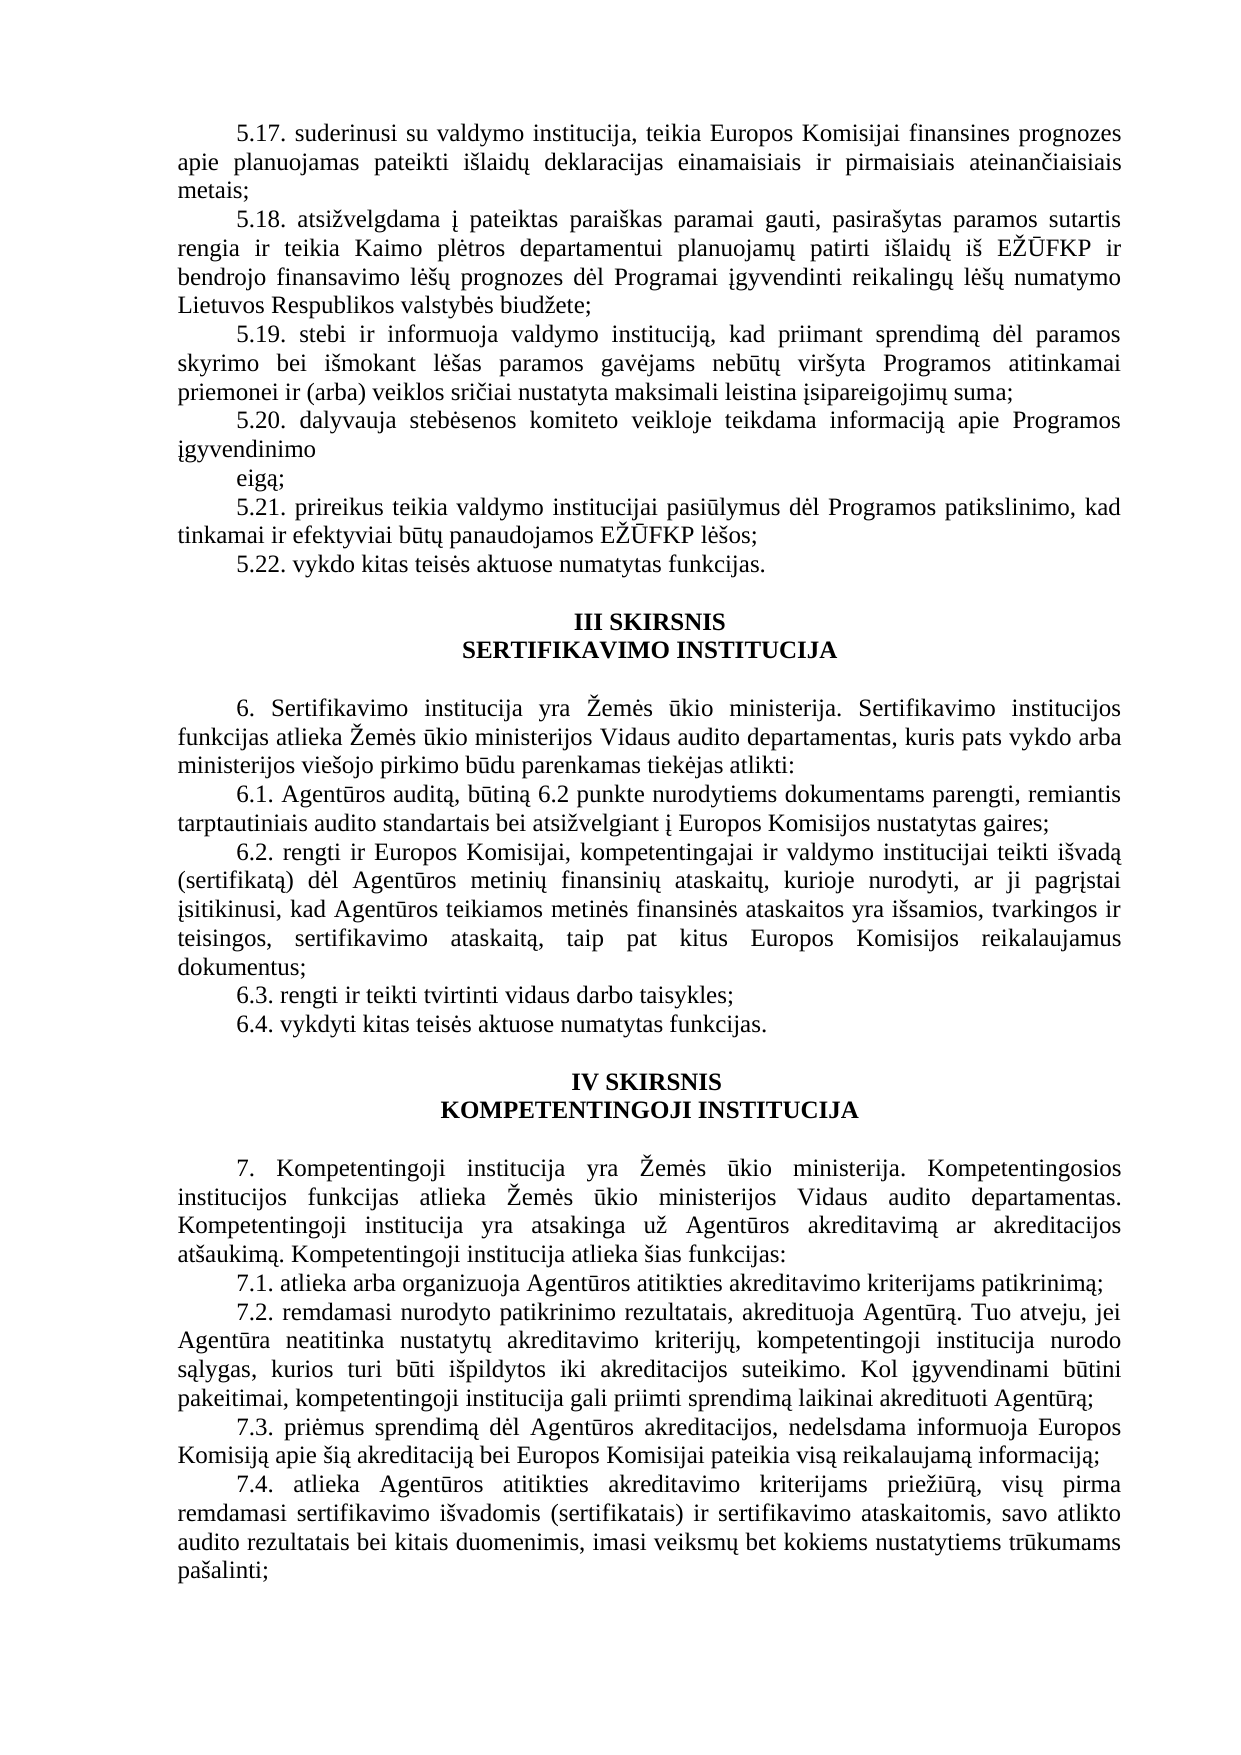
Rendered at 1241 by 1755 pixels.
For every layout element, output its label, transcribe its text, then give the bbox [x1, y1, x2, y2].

text 7.4. atlieka Agentūros atitikties akreditavimo kriterijams priežiūrą, visų pirma remdamasi sertifikavimo išvadomis (sertifikatais) ir sertifikavimo ataskaitomis, savo atlikto audito rezultatais bei kitais duomenimis, imasi veiksmų bet kokiems nustatytiems trūkumams pašalinti; [177, 1469, 1122, 1584]
text 5.19. stebi ir informuoja valdymo instituciją, kad priimant sprendimą dėl paramos skyrimo bei išmokant lėšas paramos gavėjams nebūtų viršyta Programos atitinkamai priemonei ir (arba) veiklos sričiai nustatyta maksimali leistina įsipareigojimų suma; [177, 319, 1122, 406]
text 6. Sertifikavimo institucija yra Žemės ūkio ministerija. Sertifikavimo institucijos funkcijas atlieka Žemės ūkio ministerijos Vidaus audito departamentas, kuris pats vykdo arba ministerijos viešojo pirkimo būdu parenkamas tiekėjas atlikti: [177, 693, 1122, 779]
text 6.3. rengti ir teikti tvirtinti vidaus darbo taisykles; [177, 981, 1122, 1009]
text 5.17. suderinusi su valdymo institucija, teikia Europos Komisijai finansines prognozes apie planuojamas pateikti išlaidų deklaracijas einamaisiais ir pirmaisiais ateinančiaisiais metais; [177, 118, 1122, 204]
text 5.18. atsižvelgdama į pateiktas paraiškas paramai gauti, pasirašytas paramos sutartis rengia ir teikia Kaimo plėtros departamentui planuojamų patirti išlaidų iš EŽŪFKP ir bendrojo finansavimo lėšų prognozes dėl Programai įgyvendinti reikalingų lėšų numatymo Lietuvos Respublikos valstybės biudžete; [177, 204, 1122, 319]
text 6.1. Agentūros auditą, būtiną 6.2 punkte nurodytiems dokumentams parengti, remiantis tarptautiniais audito standartais bei atsižvelgiant į Europos Komisijos nustatytas gaires; [177, 779, 1122, 837]
text 5.22. vykdo kitas teisės aktuose numatytas funkcijas. [177, 549, 1122, 578]
text 5.21. prireikus teikia valdymo institucijai pasiūlymus dėl Programos patikslinimo, kad tinkamai ir efektyviai būtų panaudojamos EŽŪFKP lėšos; [177, 492, 1122, 549]
text 7. Kompetentingoji institucija yra Žemės ūkio ministerija. Kompetentingosios institucijos funkcijas atlieka Žemės ūkio ministerijos Vidaus audito departamentas. Kompetentingoji institucija yra atsakinga už Agentūros akreditavimą ar akreditacijos atšaukimą. Kompetentingoji institucija atlieka šias funkcijas: [177, 1153, 1122, 1268]
text 5.20. dalyvauja stebėsenos komiteto veikloje teikdama informaciją apie Programos įgyvendinimo [177, 406, 1122, 463]
text 6.4. vykdyti kitas teisės aktuose numatytas funkcijas. [177, 1009, 1122, 1038]
text eigą; [177, 463, 1122, 492]
text SERTIFIKAVIMO INSTITUCIJA [177, 636, 1122, 664]
text 7.3. priėmus sprendimą dėl Agentūros akreditacijos, nedelsdama informuoja Europos Komisiją apie šią akreditaciją bei Europos Komisijai pateikia visą reikalaujamą informaciją; [177, 1412, 1122, 1469]
text III SKIRSNIS [177, 607, 1122, 636]
text IV SKIRSNIS [177, 1067, 1122, 1096]
text 7.1. atlieka arba organizuoja Agentūros atitikties akreditavimo kriterijams patikrinimą; [177, 1268, 1122, 1297]
text 7.2. remdamasi nurodyto patikrinimo rezultatais, akredituoja Agentūrą. Tuo atveju, jei Agentūra neatitinka nustatytų akreditavimo kriterijų, kompetentingoji institucija nurodo sąlygas, kurios turi būti išpildytos iki akreditacijos suteikimo. Kol įgyvendinami būtini pakeitimai, kompetentingoji institucija gali priimti sprendimą laikinai akredituoti Agentūrą; [177, 1297, 1122, 1412]
text 6.2. rengti ir Europos Komisijai, kompetentingajai ir valdymo institucijai teikti išvadą (sertifikatą) dėl Agentūros metinių finansinių ataskaitų, kurioje nurodyti, ar ji pagrįstai įsitikinusi, kad Agentūros teikiamos metinės finansinės ataskaitos yra išsamios, tvarkingos ir teisingos, sertifikavimo ataskaitą, taip pat kitus Europos Komisijos reikalaujamus dokumentus; [177, 837, 1122, 981]
text KOMPETENTINGOJI INSTITUCIJA [177, 1096, 1122, 1124]
